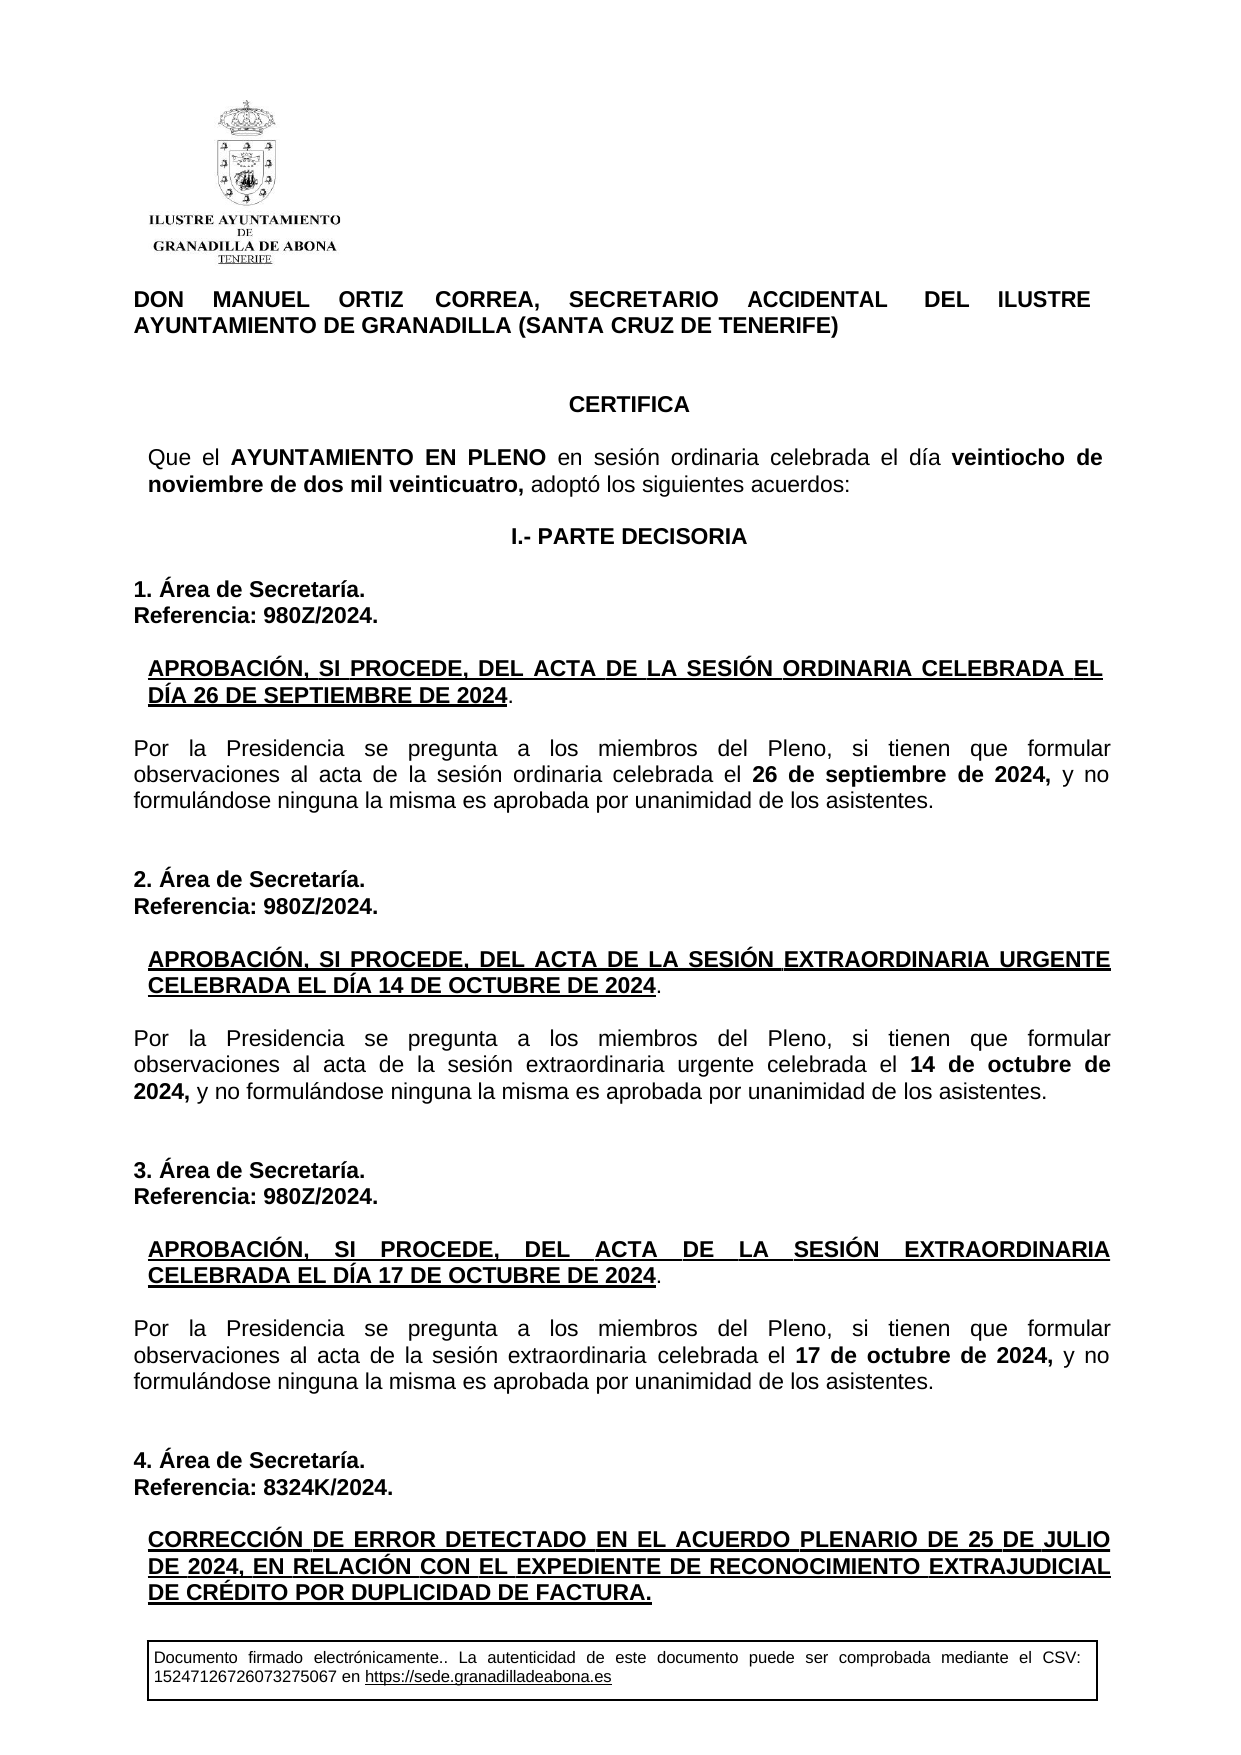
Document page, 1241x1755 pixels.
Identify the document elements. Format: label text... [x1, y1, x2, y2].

list Área de Secretaría. Referencia: 980Z/2024. [133, 1157, 396, 1210]
list Área de Secretaría. Referencia: 980Z/2024. [133, 866, 396, 919]
text CELEBRADA EL DÍA 14 DE OCTUBRE DE 2024. [148, 971, 1111, 998]
text APROBACIÓN, SI PROCEDE, DEL ACTA DE LA SESIÓN EXTRAORDINARIA URGENTE [148, 946, 1111, 968]
text CORRECCIÓN DE ERROR DETECTADO EN EL ACUERDO PLENARIO DE 25 DE JULIO [148, 1526, 1111, 1549]
text DE 2024, EN RELACIÓN CON EL EXPEDIENTE DE RECONOCIMIENTO EXTRAJUDICIAL [148, 1552, 1111, 1576]
subtitle I.- PARTE DECISORIA [435, 523, 823, 550]
text Por la Presidencia se pregunta a los miembros del Pleno, si tienen que formular observaciones al acta de la sesión extraordinaria celebrada el 17 de octubre de 2024, y no formulándose ninguna la misma es aprobada por unanimidad de los asistentes. [133, 1315, 1111, 1394]
text APROBACIÓN, SI PROCEDE, DEL ACTA DE LA SESIÓN ORDINARIA CELEBRADA EL DÍA 26 DE SEPTIEMBRE DE 2024. [148, 655, 1122, 708]
text Por la Presidencia se pregunta a los miembros del Pleno, si tienen que formular observaciones al acta de la sesión extraordinaria urgente celebrada el 14 de octubre de 2024, y no formulándose ninguna la misma es aprobada por unanimidad de los asistentes. [133, 1025, 1111, 1104]
subtitle DON MANUEL ORTIZ CORREA, SECRETARIO ACCIDENTAL DEL ILUSTRE AYUNTAMIENTO DE GRANADILLA (SANTA CRUZ DE TENERIFE) [133, 286, 1111, 339]
list Área de Secretaría. Referencia: 8324K/2024. [133, 1447, 411, 1500]
text APROBACIÓN, SI PROCEDE, DEL ACTA DE LA SESIÓN EXTRAORDINARIA [148, 1236, 1111, 1259]
text CERTIFICA [435, 391, 823, 418]
text DE CRÉDITO POR DUPLICIDAD DE FACTURA. [148, 1578, 1111, 1606]
list Área de Secretaría. Referencia: 980Z/2024. [133, 576, 396, 629]
text CELEBRADA EL DÍA 17 DE OCTUBRE DE 2024. [148, 1261, 1111, 1289]
text Por la Presidencia se pregunta a los miembros del Pleno, si tienen que formular observaciones al acta de la sesión ordinaria celebrada el 26 de septiembre de 2024, y no formulándose ninguna la misma es aprobada por unanimidad de los asistentes. [133, 734, 1111, 814]
text Que el AYUNTAMIENTO EN PLENO en sesión ordinaria celebrada el día veintiocho de noviembre de dos mil veinticuatro, adoptó los siguientes acuerdos: [148, 444, 1122, 497]
